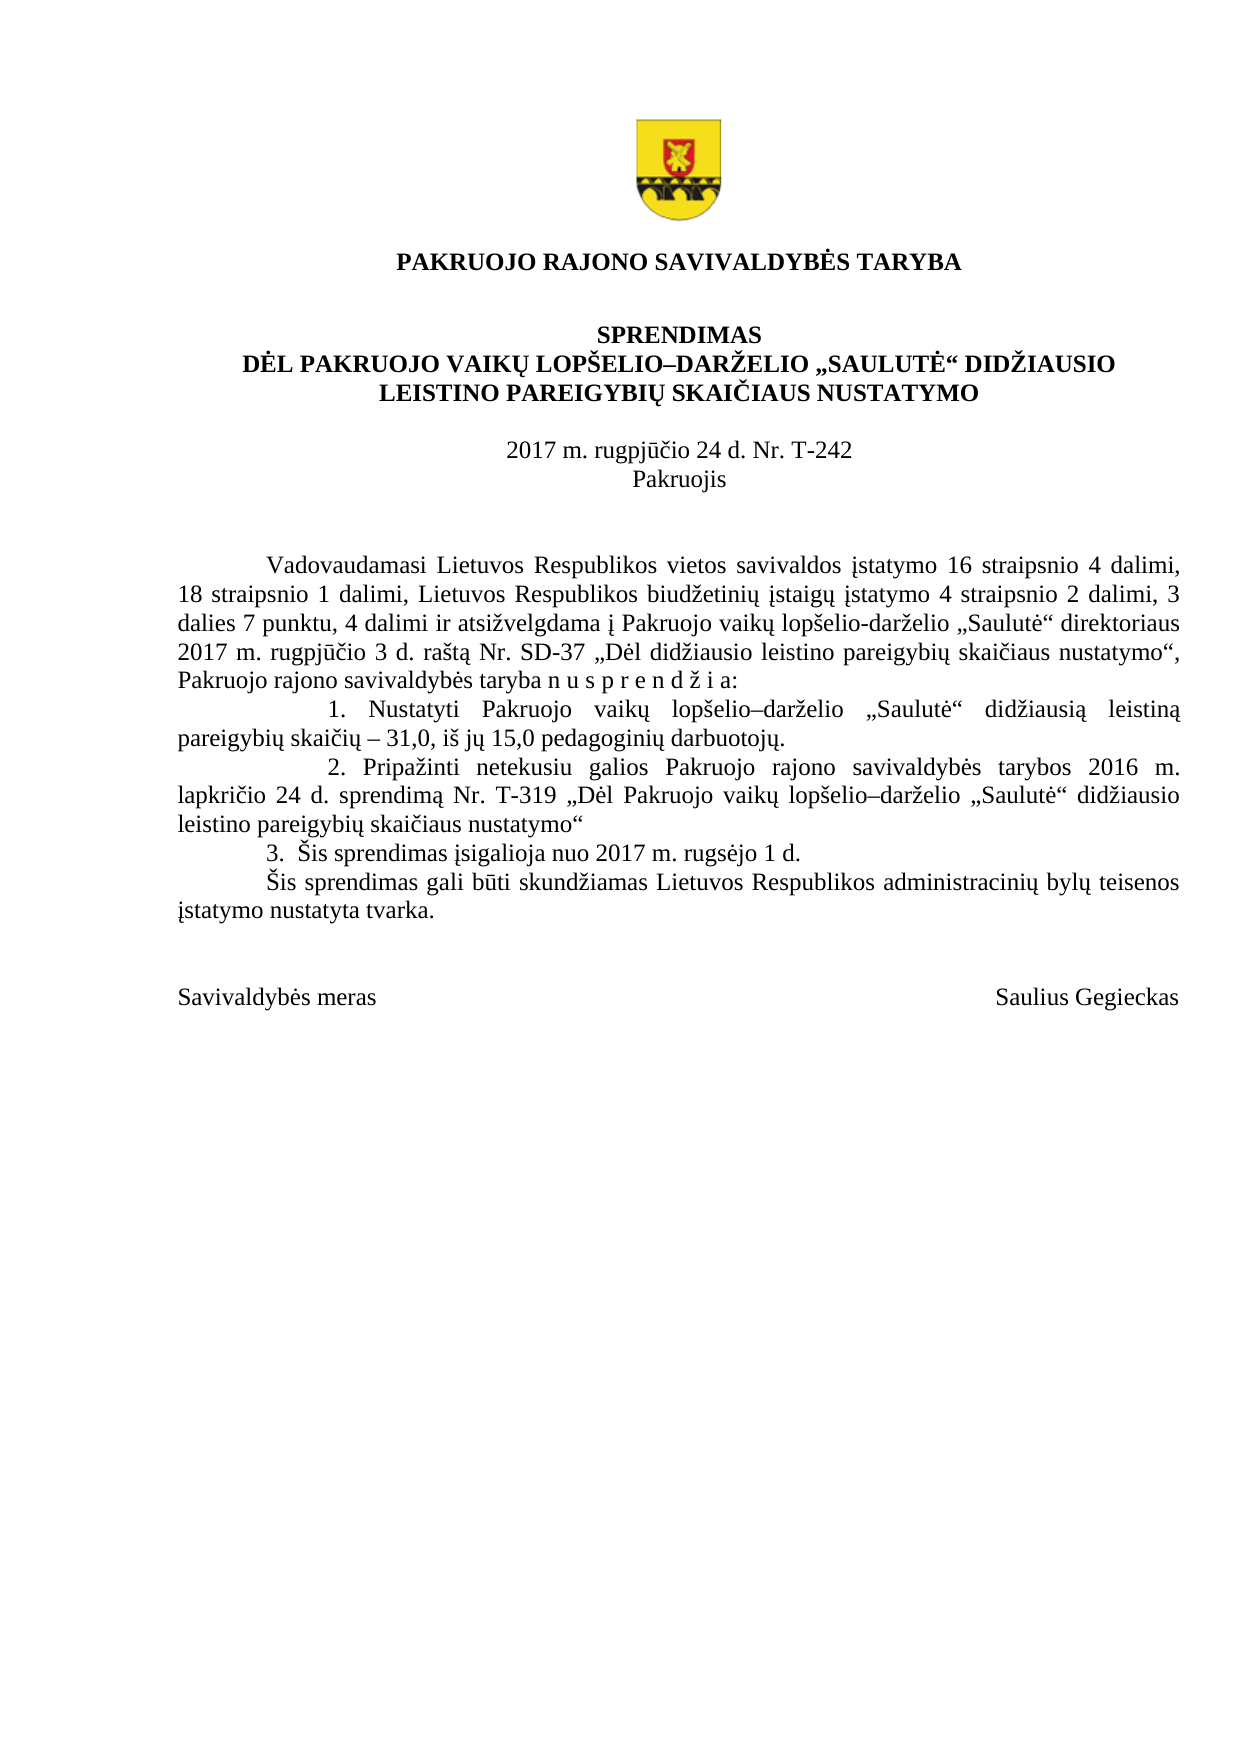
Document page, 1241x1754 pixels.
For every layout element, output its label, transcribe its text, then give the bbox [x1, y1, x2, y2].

table_cell DĖL PAKRUOJO VAIKŲ LOPŠELIO–DARŽELIO „SAULUTĖ“ DIDŽIAUSIO LEISTINO PAREIGYBIŲ SKAIČIAUS NUSTATYMO [177, 349, 1181, 407]
table_cell SPRENDIMAS [177, 320, 1181, 349]
table_cell [177, 407, 1181, 435]
table_cell Pakruojis [177, 464, 1181, 493]
table_header PAKRUOJO RAJONO SAVIVALDYBĖS TARYBA [177, 81, 1188, 286]
text Savivaldybės meras Saulius Gegieckas [177, 982, 1181, 1010]
text 1. Nustatyti Pakruojo vaikų lopšelio–darželio „Saulutė“ didžiausią leistiną pareigybių skaičių – 31,0, iš jų 15,0 pedagoginių darbuotojų. [177, 694, 1181, 752]
text Vadovaudamasi Lietuvos Respublikos vietos savivaldos įstatymo 16 straipsnio 4 dalimi, 18 straipsnio 1 dalimi, Lietuvos Respublikos biudžetinių įstaigų įstatymo 4 straipsnio 2 dalimi, 3 dalies 7 punktu, 4 dalimi ir atsižvelgdama į Pakruojo vaikų lopšelio-darželio „Saulutė“ direktoriaus 2017 m. rugpjūčio 3 d. raštą Nr. SD-37 „Dėl didžiausio leistino pareigybių skaičiaus nustatymo“, Pakruojo rajono savivaldybės taryba n u s p r e n d ž i a: [177, 550, 1181, 694]
table_cell 2017 m. rugpjūčio 24 d. Nr. T-242 [177, 435, 1181, 464]
text 2. Pripažinti netekusiu galios Pakruojo rajono savivaldybės tarybos 2016 m. lapkričio 24 d. sprendimą Nr. T-319 „Dėl Pakruojo vaikų lopšelio–darželio „Saulutė“ didžiausio leistino pareigybių skaičiaus nustatymo“ [177, 752, 1181, 838]
text Šis sprendimas gali būti skundžiamas Lietuvos Respublikos administracinių bylų teisenos įstatymo nustatyta tvarka. [177, 867, 1181, 924]
table_cell [177, 286, 1181, 320]
text 3. Šis sprendimas įsigalioja nuo 2017 m. rugsėjo 1 d. [177, 838, 1181, 867]
